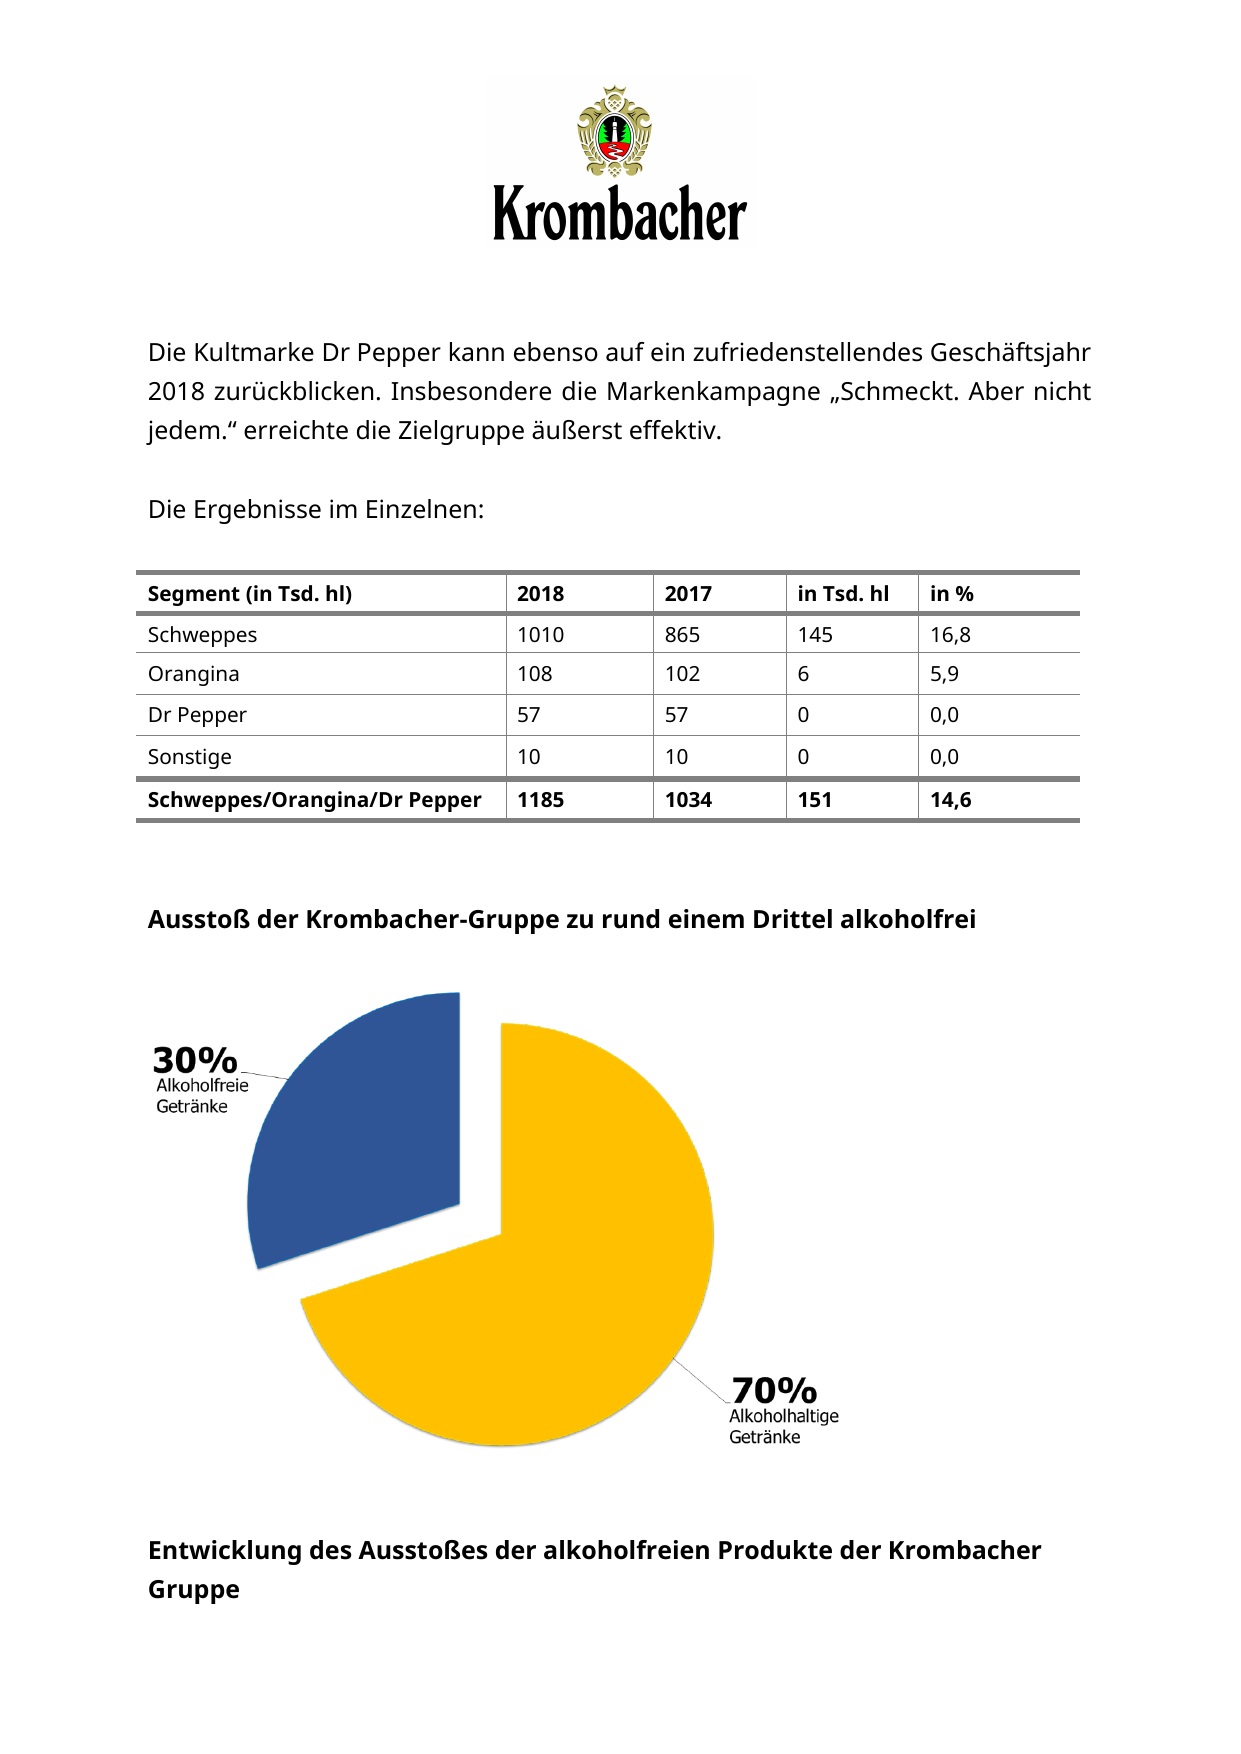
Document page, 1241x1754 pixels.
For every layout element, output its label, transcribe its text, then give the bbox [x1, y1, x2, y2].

table_cell 108 [507, 653, 653, 694]
table_header in % [919, 575, 1080, 611]
table_cell 0,0 [919, 695, 1080, 735]
table_header 2017 [654, 575, 786, 611]
table_cell 10 [654, 736, 786, 776]
table_cell 0 [787, 736, 918, 776]
table_cell Schweppes [136, 616, 506, 652]
table_cell Dr Pepper [136, 695, 506, 735]
table_cell 57 [654, 695, 786, 735]
table_cell 57 [507, 695, 653, 735]
table_header 2018 [507, 575, 653, 611]
table_cell 1010 [507, 616, 653, 652]
table_cell Orangina [136, 653, 506, 694]
picture [149, 981, 854, 1487]
text Ausstoß der Krombacher-Gruppe zu rund einem Drittel alkoholfrei [148, 901, 1093, 935]
table_cell Schweppes/Orangina/Dr Pepper [136, 782, 506, 818]
table_cell 145 [787, 616, 918, 652]
table_cell 6 [787, 653, 918, 694]
text Die Kultmarke Dr Pepper kann ebenso auf ein zufriedenstellendes Geschäftsjahr 2018 zurückblicken. Insbesondere die Markenkampagne „Schmeckt. Aber nicht jedem.“ erreichte die Zielgruppe äußerst effektiv. [148, 334, 1093, 447]
table_cell 102 [654, 653, 786, 694]
table_header Segment (in Tsd. hl) [136, 575, 506, 611]
table_cell Sonstige [136, 736, 506, 776]
table_header in Tsd. hl [787, 575, 918, 611]
table_cell 16,8 [919, 616, 1080, 652]
picture [485, 76, 756, 249]
table_cell 0,0 [919, 736, 1080, 776]
table_cell 14,6 [919, 782, 1080, 818]
table_cell 151 [787, 782, 918, 818]
table_cell 5,9 [919, 653, 1080, 694]
table_cell 10 [507, 736, 653, 776]
table_cell 1185 [507, 782, 653, 818]
table_cell 865 [654, 616, 786, 652]
text Entwicklung des Ausstoßes der alkoholfreien Produkte der Krombacher Gruppe [148, 1533, 1093, 1606]
text Die Ergebnisse im Einzelnen: [148, 491, 1093, 525]
table_cell 0 [787, 695, 918, 735]
table_cell 1034 [654, 782, 786, 818]
